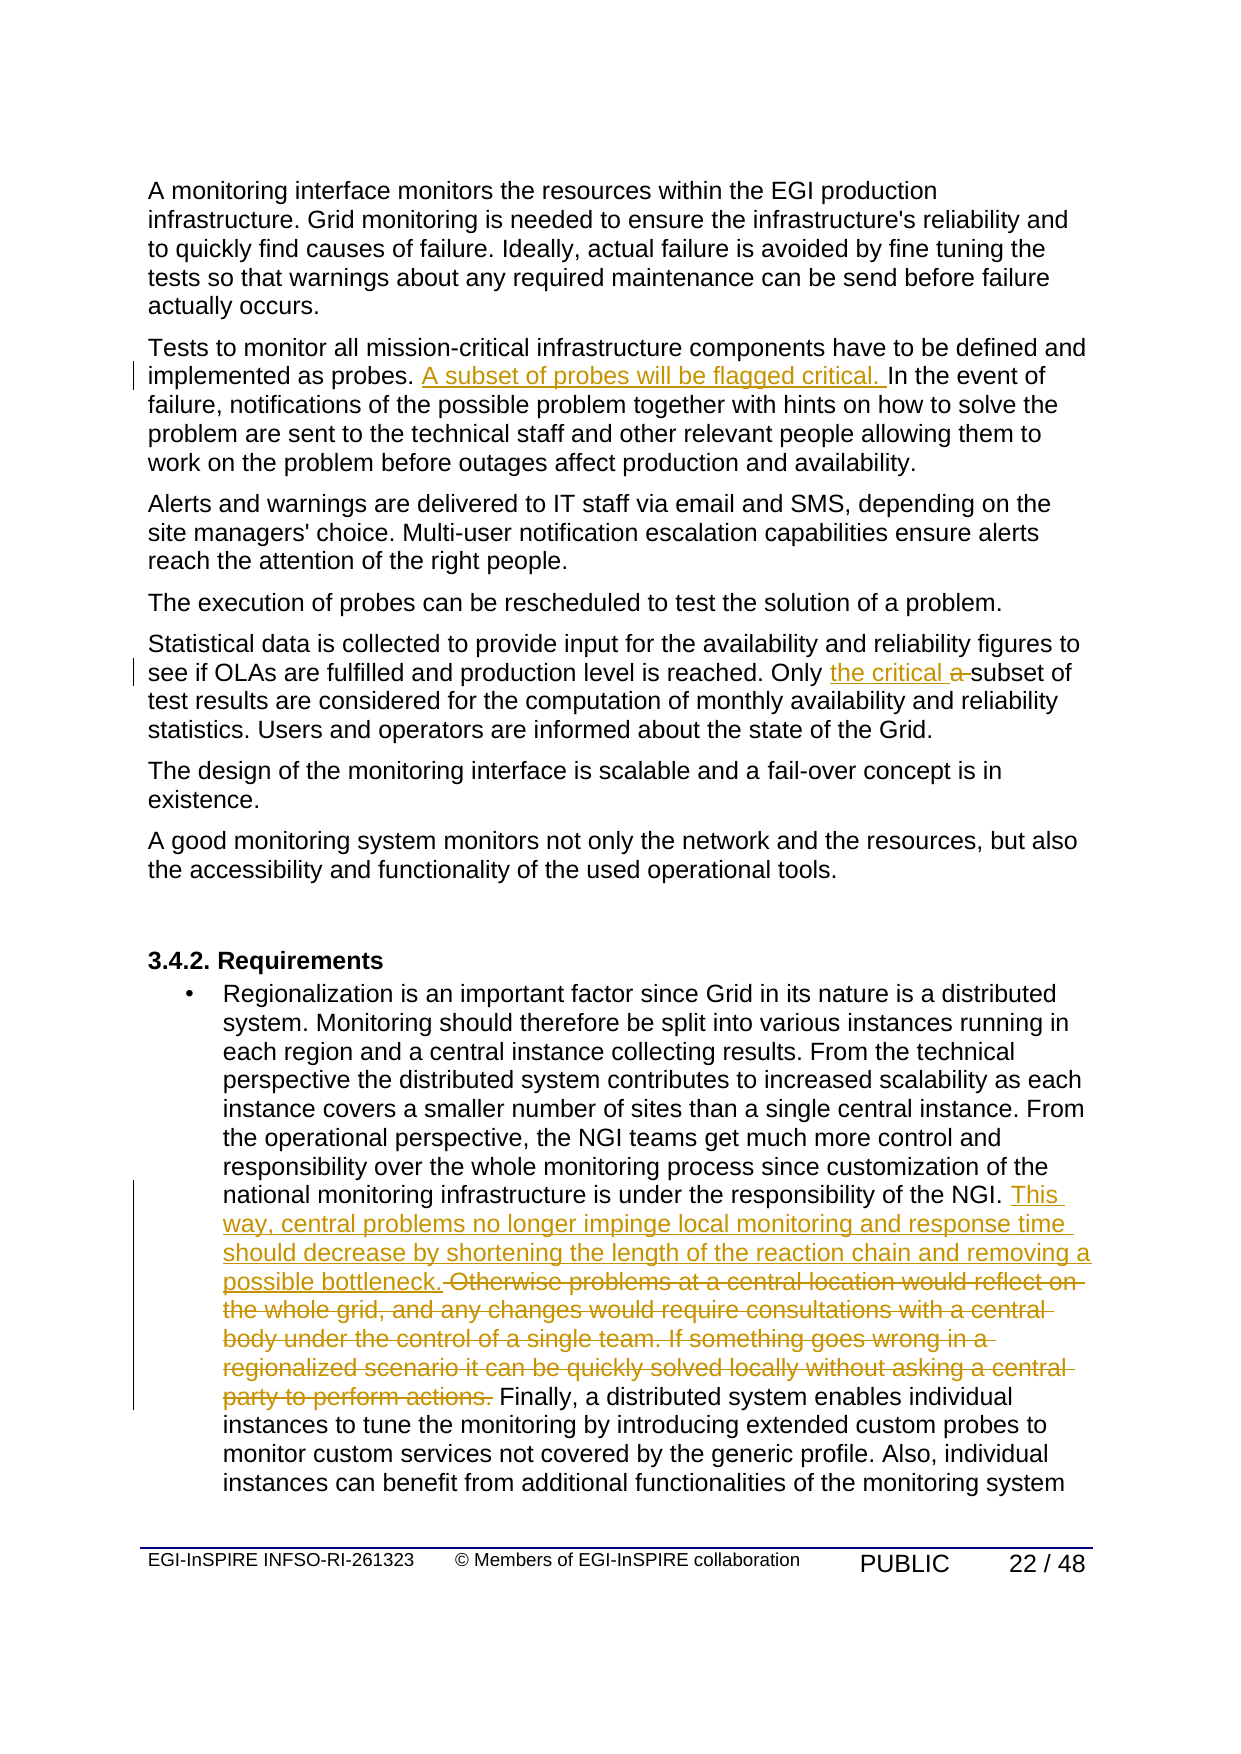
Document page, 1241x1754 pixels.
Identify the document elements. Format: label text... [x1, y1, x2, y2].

subtitle Requirements [148, 946, 1093, 975]
text A monitoring interface monitors the resources within the EGI production infrastructure. Grid monitoring is needed to ensure the infrastructure's reliability and to quickly find causes of failure. Ideally, actual failure is avoided by fine tuning the tests so that warnings about any required maintenance can be send before failure actually occurs. [148, 176, 1093, 320]
list Regionalization is an important factor since Grid in its nature is a distributed system. Monitoring should therefore be split into various instances running in each region and a central instance collecting results. From the technical perspective the distributed system contributes to increased scalability as each instance covers a smaller number of sites than a single central instance. From the operational perspective, the NGI teams get much more control and responsibility over the whole monitoring process since customization of the national monitoring infrastructure is under the responsibility of the NGI. This way, central problems no longer impinge local monitoring and response time should decrease by shortening the length of the reaction chain and removing a possible bottleneck. Finally, a distributed system enables individual instances to tune the monitoring by introducing extended custom probes to monitor custom services not covered by the generic profile. Also, individual instances can benefit from additional functionalities of the monitoring system such as direct email or text message notifications, extending monitoring on uncertified sites or direct scheduling of tests via web interface. [185, 979, 1093, 1496]
text The execution of probes can be rescheduled to test the solution of a problem. [148, 588, 1093, 616]
text Statistical data is collected to provide input for the availability and reliability figures to see if OLAs are fulfilled and production level is reached. Only the critical subset of test results are considered for the computation of monthly availability and reliability statistics. Users and operators are informed about the state of the Grid. [148, 629, 1093, 744]
text The design of the monitoring interface is scalable and a fail-over concept is in existence. [148, 756, 1093, 814]
text Tests to monitor all mission-critical infrastructure components have to be defined and implemented as probes. A subset of probes will be flagged critical. In the event of failure, notifications of the possible problem together with hints on how to solve the problem are sent to the technical staff and other relevant people allowing them to work on the problem before outages affect production and availability. [148, 333, 1093, 476]
text A good monitoring system monitors not only the network and the resources, but also the accessibility and functionality of the used operational tools. [148, 826, 1093, 884]
text Alerts and warnings are delivered to IT staff via email and SMS, depending on the site managers' choice. Multi-user notification escalation capabilities ensure alerts reach the attention of the right people. [148, 489, 1093, 575]
